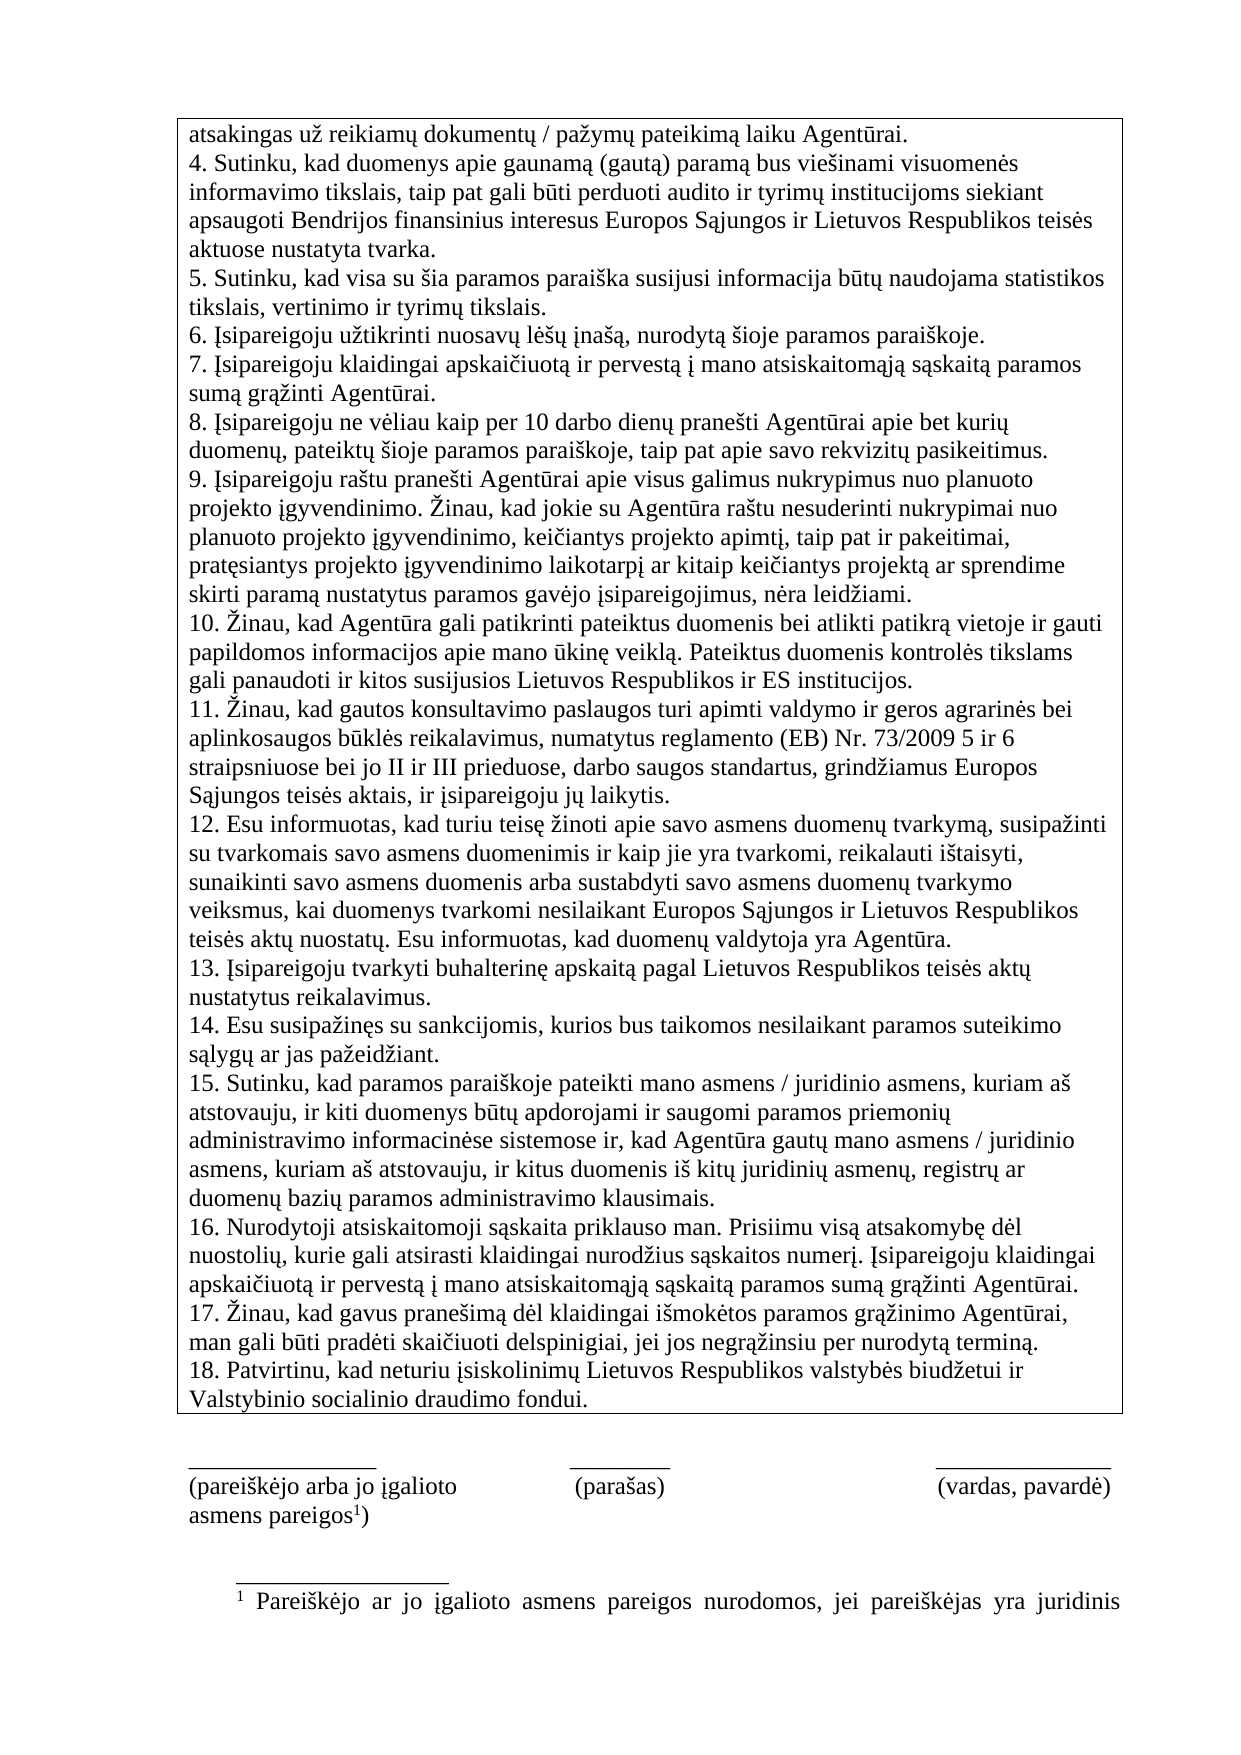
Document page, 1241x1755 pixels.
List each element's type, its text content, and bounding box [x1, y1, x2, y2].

table_header ______________ (vardas, pavardė) [739, 1443, 1122, 1529]
text _________________ [177, 1558, 1122, 1586]
text 1 Pareiškėjo ar jo įgalioto asmens pareigos nurodomos, jei pareiškėjas yra juridinis [177, 1586, 1122, 1615]
table_header ________ (parašas) [501, 1443, 738, 1529]
table_header _______________ (pareiškėjo arba jo įgalioto asmens pareigos1) [177, 1443, 501, 1529]
table_header atsakingas už reikiamų dokumentų / pažymų pateikimą laiku Agentūrai. 4. Sutinku, kad duomenys apie gaunamą (gautą) paramą bus viešinami visuomenės informavimo tikslais, taip pat gali būti perduoti audito ir tyrimų institucijoms siekiant apsaugoti Bendrijos finansinius interesus Europos Sąjungos ir Lietuvos Respublikos teisės aktuose nustatyta tvarka. 5. Sutinku, kad visa su šia paramos paraiška susijusi informacija būtų naudojama statistikos tikslais, vertinimo ir tyrimų tikslais. 6. Įsipareigoju užtikrinti nuosavų lėšų įnašą, nurodytą šioje paramos paraiškoje. 7. Įsipareigoju klaidingai apskaičiuotą ir pervestą į mano atsiskaitomąją sąskaitą paramos sumą grąžinti Agentūrai. 8. Įsipareigoju ne vėliau kaip per 10 darbo dienų pranešti Agentūrai apie bet kurių duomenų, pateiktų šioje paramos paraiškoje, taip pat apie savo rekvizitų pasikeitimus. 9. Įsipareigoju raštu pranešti Agentūrai apie visus galimus nukrypimus nuo planuoto projekto įgyvendinimo. Žinau, kad jokie su Agentūra raštu nesuderinti nukrypimai nuo planuoto projekto įgyvendinimo, keičiantys projekto apimtį, taip pat ir pakeitimai, pratęsiantys projekto įgyvendinimo laikotarpį ar kitaip keičiantys projektą ar sprendime skirti paramą nustatytus paramos gavėjo įsipareigojimus, nėra leidžiami. 10. Žinau, kad Agentūra gali patikrinti pateiktus duomenis bei atlikti patikrą vietoje ir gauti papildomos informacijos apie mano ūkinę veiklą. Pateiktus duomenis kontrolės tikslams gali panaudoti ir kitos susijusios Lietuvos Respublikos ir ES institucijos. 11. Žinau, kad gautos konsultavimo paslaugos turi apimti valdymo ir geros agrarinės bei aplinkosaugos būklės reikalavimus, numatytus reglamento (EB) Nr. 73/2009 5 ir 6 straipsniuose bei jo II ir III prieduose, darbo saugos standartus, grindžiamus Europos Sąjungos teisės aktais, ir įsipareigoju jų laikytis. 12. Esu informuotas, kad turiu teisę žinoti apie savo asmens duomenų tvarkymą, susipažinti su tvarkomais savo asmens duomenimis ir kaip jie yra tvarkomi, reikalauti ištaisyti, sunaikinti savo asmens duomenis arba sustabdyti savo asmens duomenų tvarkymo veiksmus, kai duomenys tvarkomi nesilaikant Europos Sąjungos ir Lietuvos Respublikos teisės aktų nuostatų. Esu informuotas, kad duomenų valdytoja yra Agentūra. 13. Įsipareigoju tvarkyti buhalterinę apskaitą pagal Lietuvos Respublikos teisės aktų nustatytus reikalavimus. 14. Esu susipažinęs su sankcijomis, kurios bus taikomos nesilaikant paramos suteikimo sąlygų ar jas pažeidžiant. 15. Sutinku, kad paramos paraiškoje pateikti mano asmens / juridinio asmens, kuriam aš atstovauju, ir kiti duomenys būtų apdorojami ir saugomi paramos priemonių administravimo informacinėse sistemose ir, kad Agentūra gautų mano asmens / juridinio asmens, kuriam aš atstovauju, ir kitus duomenis iš kitų juridinių asmenų, registrų ar duomenų bazių paramos administravimo klausimais. 16. Nurodytoji atsiskaitomoji sąskaita priklauso man. Prisiimu visą atsakomybę dėl nuostolių, kurie gali atsirasti klaidingai nurodžius sąskaitos numerį. Įsipareigoju klaidingai apskaičiuotą ir pervestą į mano atsiskaitomąją sąskaitą paramos sumą grąžinti Agentūrai. 17. Žinau, kad gavus pranešimą dėl klaidingai išmokėtos paramos grąžinimo Agentūrai, man gali būti pradėti skaičiuoti delspinigiai, jei jos negrąžinsiu per nurodytą terminą. 18. Patvirtinu, kad neturiu įsiskolinimų Lietuvos Respublikos valstybės biudžetui ir Valstybinio socialinio draudimo fondui. [178, 119, 1122, 1413]
